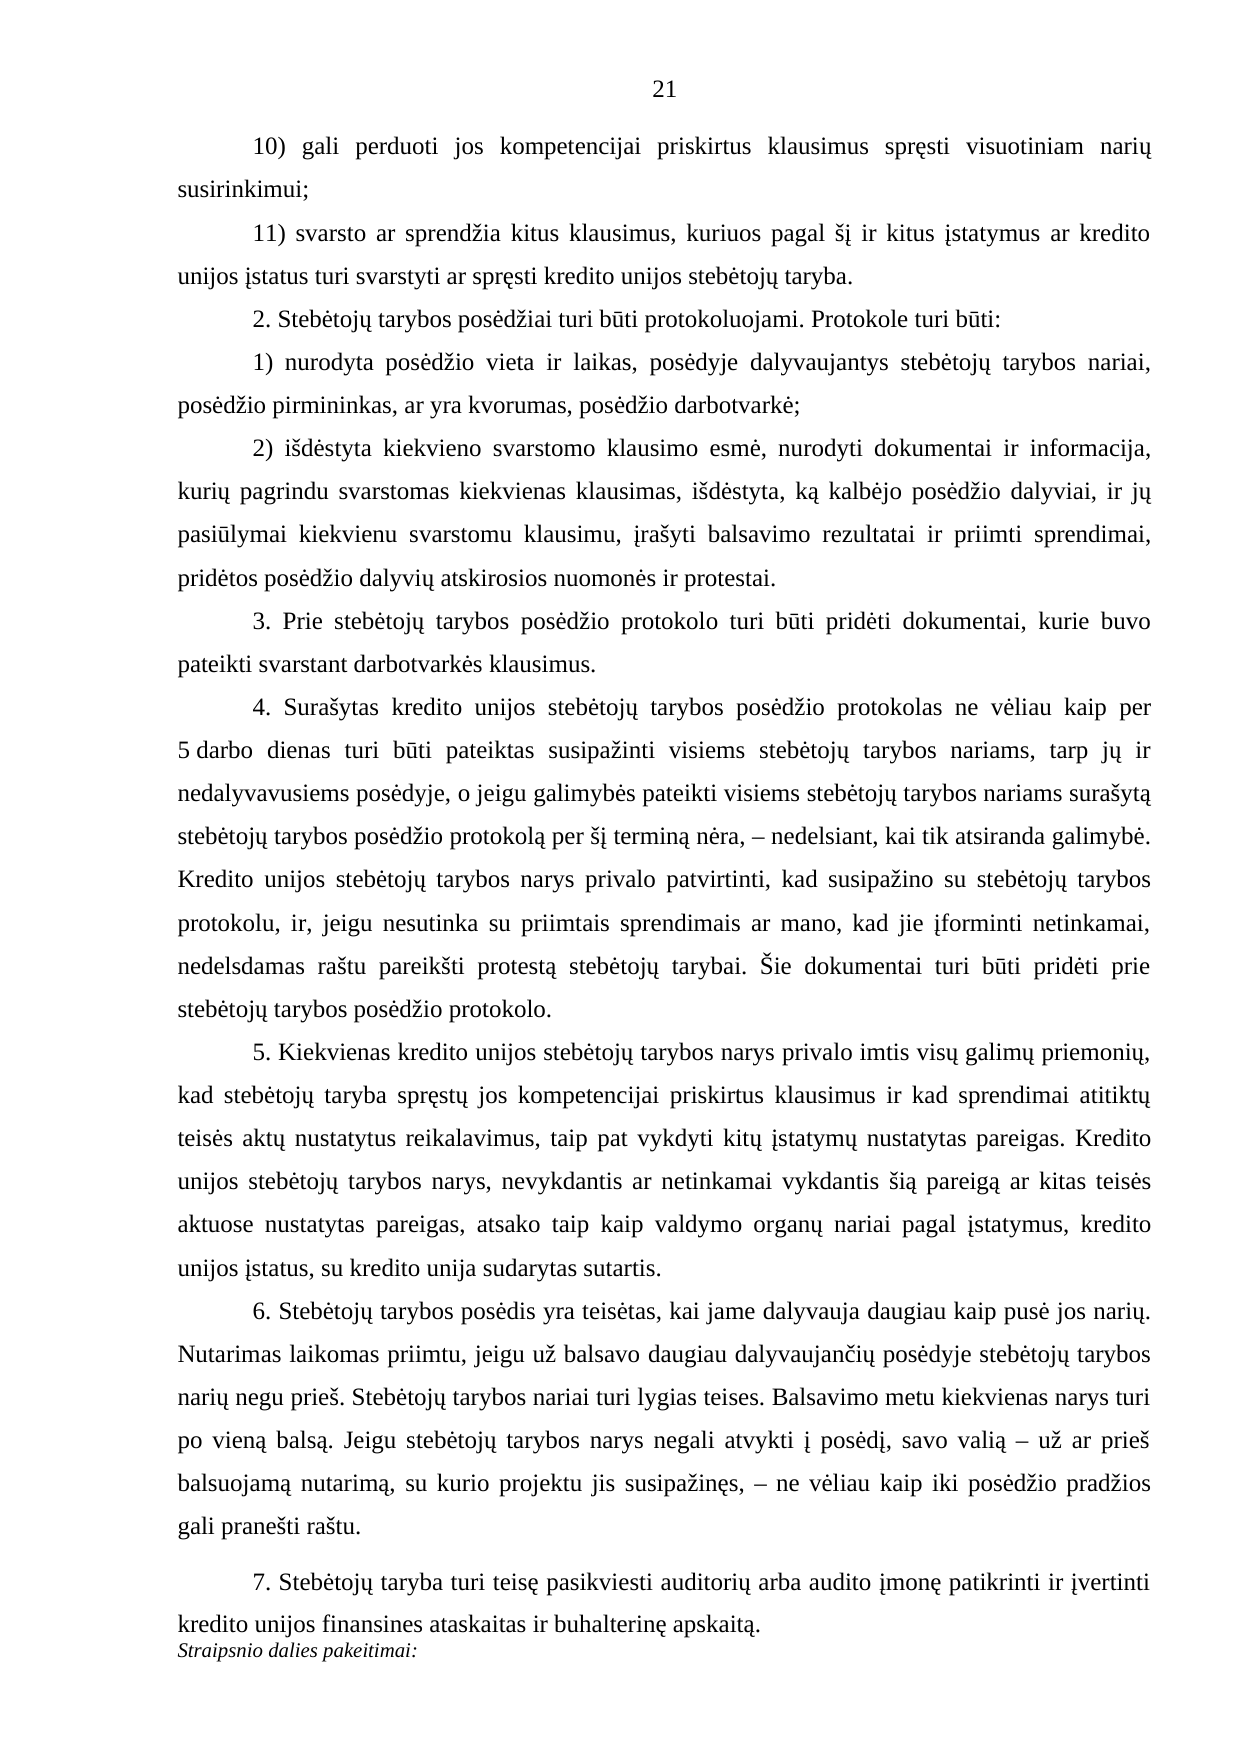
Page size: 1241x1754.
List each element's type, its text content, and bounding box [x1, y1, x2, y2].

text 2) išdėstyta kiekvieno svarstomo klausimo esmė, nurodyti dokumentai ir informacija, kurių pagrindu svarstomas kiekvienas klausimas, išdėstyta, ką kalbėjo posėdžio dalyviai, ir jų pasiūlymai kiekvienu svarstomu klausimu, įrašyti balsavimo rezultatai ir priimti sprendimai, pridėtos posėdžio dalyvių atskirosios nuomonės ir protestai. [177, 433, 1152, 591]
text 2. Stebėtojų tarybos posėdžiai turi būti protokoluojami. Protokole turi būti: [177, 304, 1152, 333]
text 11) svarsto ar sprendžia kitus klausimus, kuriuos pagal šį ir kitus įstatymus ar kredito unijos įstatus turi svarstyti ar spręsti kredito unijos stebėtojų taryba. [177, 218, 1152, 289]
text 6. Stebėtojų tarybos posėdis yra teisėtas, kai jame dalyvauja daugiau kaip pusė jos narių. Nutarimas laikomas priimtu, jeigu už balsavo daugiau dalyvaujančių posėdyje stebėtojų tarybos narių negu prieš. Stebėtojų tarybos nariai turi lygias teises. Balsavimo metu kiekvienas narys turi po vieną balsą. Jeigu stebėtojų tarybos narys negali atvykti į posėdį, savo valią – už ar prieš balsuojamą nutarimą, su kurio projektu jis susipažinęs, – ne vėliau kaip iki posėdžio pradžios gali pranešti raštu. [177, 1296, 1152, 1540]
text 7. Stebėtojų taryba turi teisę pasikviesti auditorių arba audito įmonę patikrinti ir įvertinti kredito unijos finansines ataskaitas ir buhalterinę apskaitą. [177, 1554, 1152, 1638]
text 10) gali perduoti jos kompetencijai priskirtus klausimus spręsti visuotiniam narių susirinkimui; [177, 131, 1152, 203]
text 4. Surašytas kredito unijos stebėtojų tarybos posėdžio protokolas ne vėliau kaip per 5 darbo dienas turi būti pateiktas susipažinti visiems stebėtojų tarybos nariams, tarp jų ir nedalyvavusiems posėdyje, o jeigu galimybės pateikti visiems stebėtojų tarybos nariams surašytą stebėtojų tarybos posėdžio protokolą per šį terminą nėra, – nedelsiant, kai tik atsiranda galimybė. Kredito unijos stebėtojų tarybos narys privalo patvirtinti, kad susipažino su stebėtojų tarybos protokolu, ir, jeigu nesutinka su priimtais sprendimais ar mano, kad jie įforminti netinkamai, nedelsdamas raštu pareikšti protestą stebėtojų tarybai. Šie dokumentai turi būti pridėti prie stebėtojų tarybos posėdžio protokolo. [177, 692, 1152, 1023]
text 3. Prie stebėtojų tarybos posėdžio protokolo turi būti pridėti dokumentai, kurie buvo pateikti svarstant darbotvarkės klausimus. [177, 606, 1152, 678]
text 1) nurodyta posėdžio vieta ir laikas, posėdyje dalyvaujantys stebėtojų tarybos nariai, posėdžio pirmininkas, ar yra kvorumas, posėdžio darbotvarkė; [177, 347, 1152, 419]
text 5. Kiekvienas kredito unijos stebėtojų tarybos narys privalo imtis visų galimų priemonių, kad stebėtojų taryba spręstų jos kompetencijai priskirtus klausimus ir kad sprendimai atitiktų teisės aktų nustatytus reikalavimus, taip pat vykdyti kitų įstatymų nustatytas pareigas. Kredito unijos stebėtojų tarybos narys, nevykdantis ar netinkamai vykdantis šią pareigą ar kitas teisės aktuose nustatytas pareigas, atsako taip kaip valdymo organų nariai pagal įstatymus, kredito unijos įstatus, su kredito unija sudarytas sutartis. [177, 1037, 1152, 1281]
text Straipsnio dalies pakeitimai: [177, 1638, 1152, 1662]
